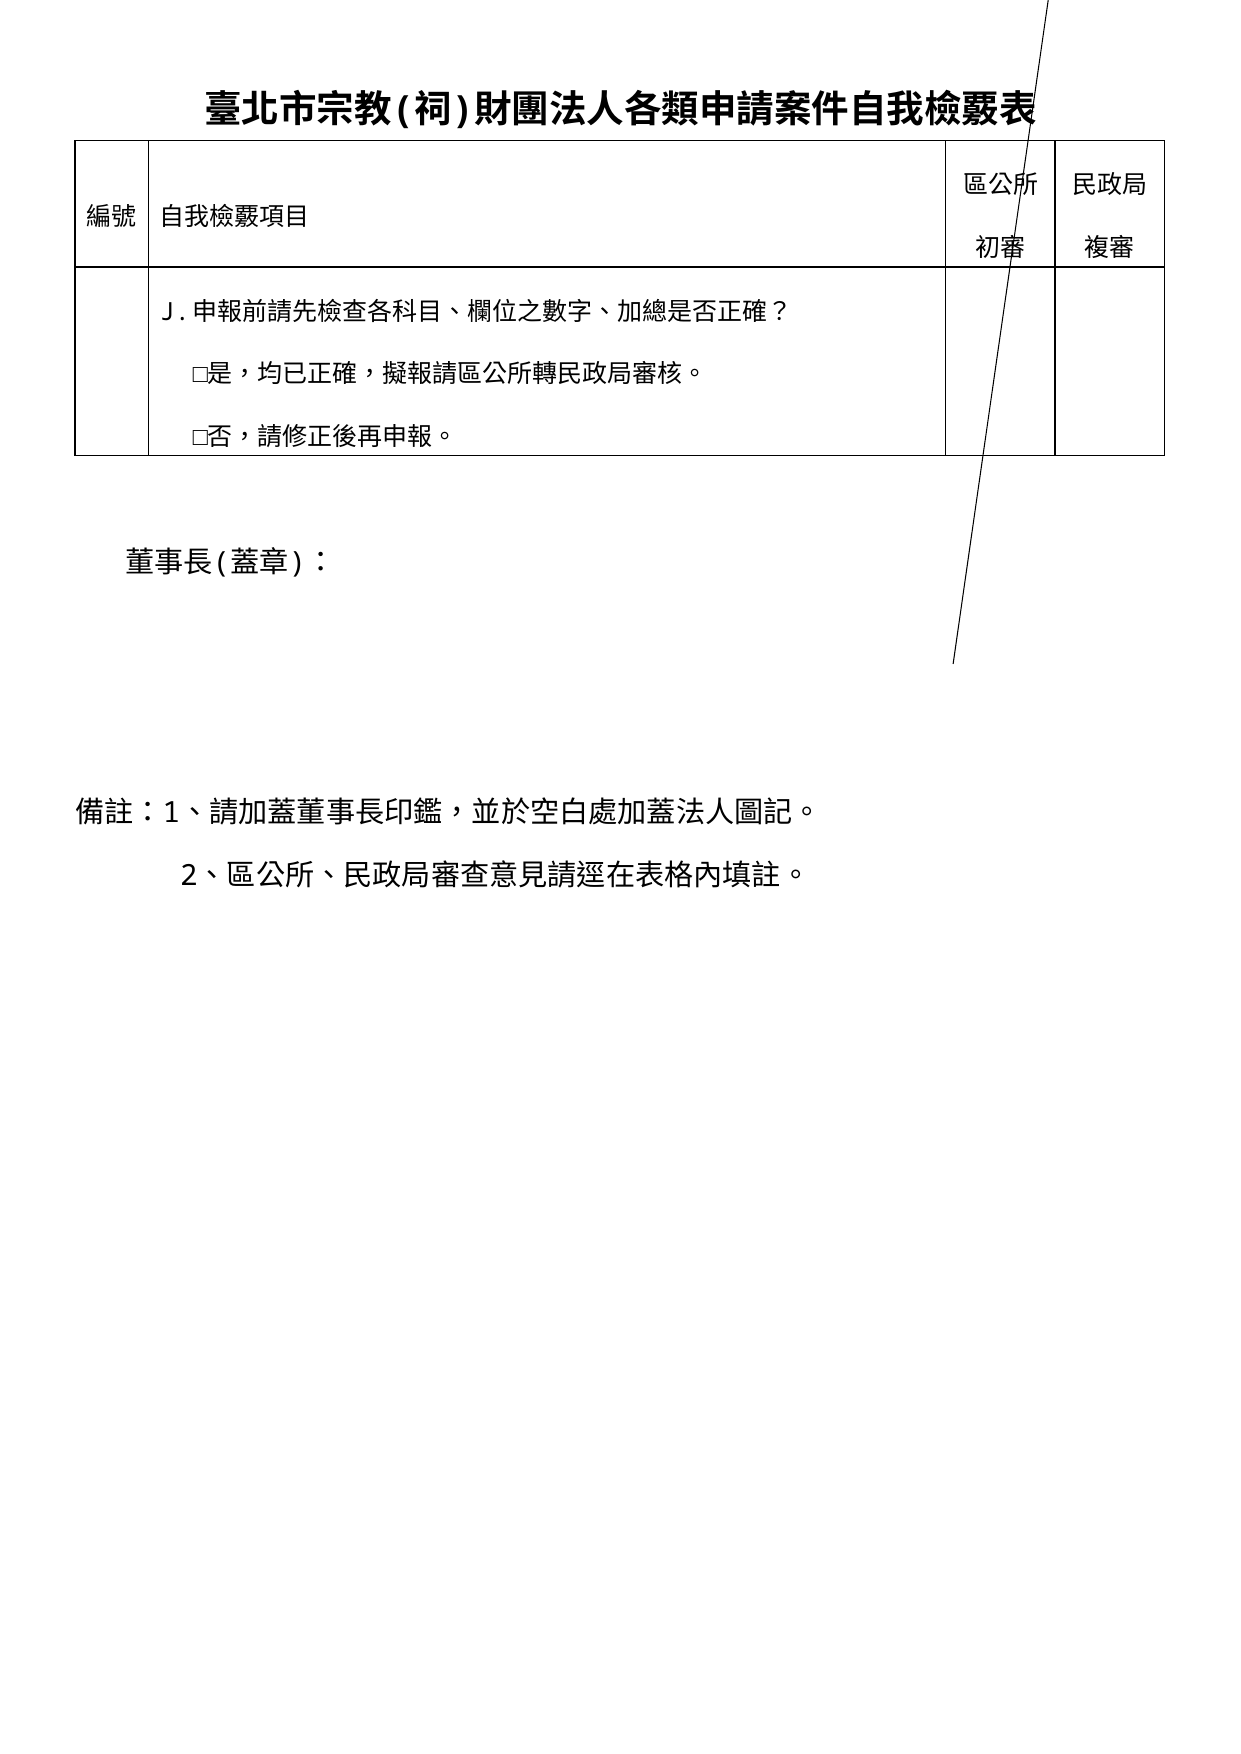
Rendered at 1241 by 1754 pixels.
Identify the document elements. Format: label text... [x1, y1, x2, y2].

table_cell [1056, 268, 1164, 455]
table_cell [984, 268, 1054, 455]
table_cell [76, 268, 148, 455]
table_cell 檢覈重點： 董事應出席 人、實際出席 人； 監事應出席 人、實際出席 人。 章程規定出席比例為 分之 ，是否符合成會？□是 □否 本次會議有沒有委託出席情形？(1人僅能接受1人之委託，委託人數不得逾親自出席人數1/2；宗祠法人委託人數不得逾總人數1/3) □有委託，董事親自出席 人、委託出席 人、委託書 份。 監事親自出席 人、委託出席 人、委託書 份。 □無委託 決算備查議決程序是否符合章程規定？□是 □否 會議紀錄是否記載與「○年度決算案」有關之敘述？□是 □否 以前年度決算案是否都已備查？ □是 □否，請先處理再申報本案 財產清冊內之基金有提供存款證明？□是 □否 □無基金 各類報表是否依「臺北市政府財團法人會計準則及財務報告編製準則」所訂格式申報？□是 □否 收支餘絀表、資產負債表、業務(工作)執行書、現金流量表、淨值變動表是否已標示一段期間或特定日期造報？ □是，收支餘絀表、業務(工作)執行書、現金流量表、淨值變動表已標示為(○年及○年○月○日至○月○日)，資產負債表已標示為(○年及○年○月○日) □否，請修正後再申報。 申報前請先檢查各科目、欄位之數字、加總是否正確？ □是，均已正確，擬報請區公所轉民政局審核。 □否，請修正後再申報。 [149, 268, 945, 455]
table_header 區公所初審 [946, 141, 1027, 266]
table_header 區公所初審 [1011, 141, 1054, 266]
table_header 編號 [76, 141, 148, 266]
table_header 自我檢覈項目 [149, 141, 945, 266]
text 董事長(蓋章)： [75, 518, 973, 581]
text 備註：1、請加蓋董事長印鑑，並於空白處加蓋法人圖記。 [75, 768, 1165, 831]
text [966, 518, 1165, 581]
table_cell [946, 268, 1009, 455]
text 2、區公所、民政局審查意見請逕在表格內填註。 [75, 831, 1165, 893]
table_header 民政局複審 [1056, 141, 1164, 266]
